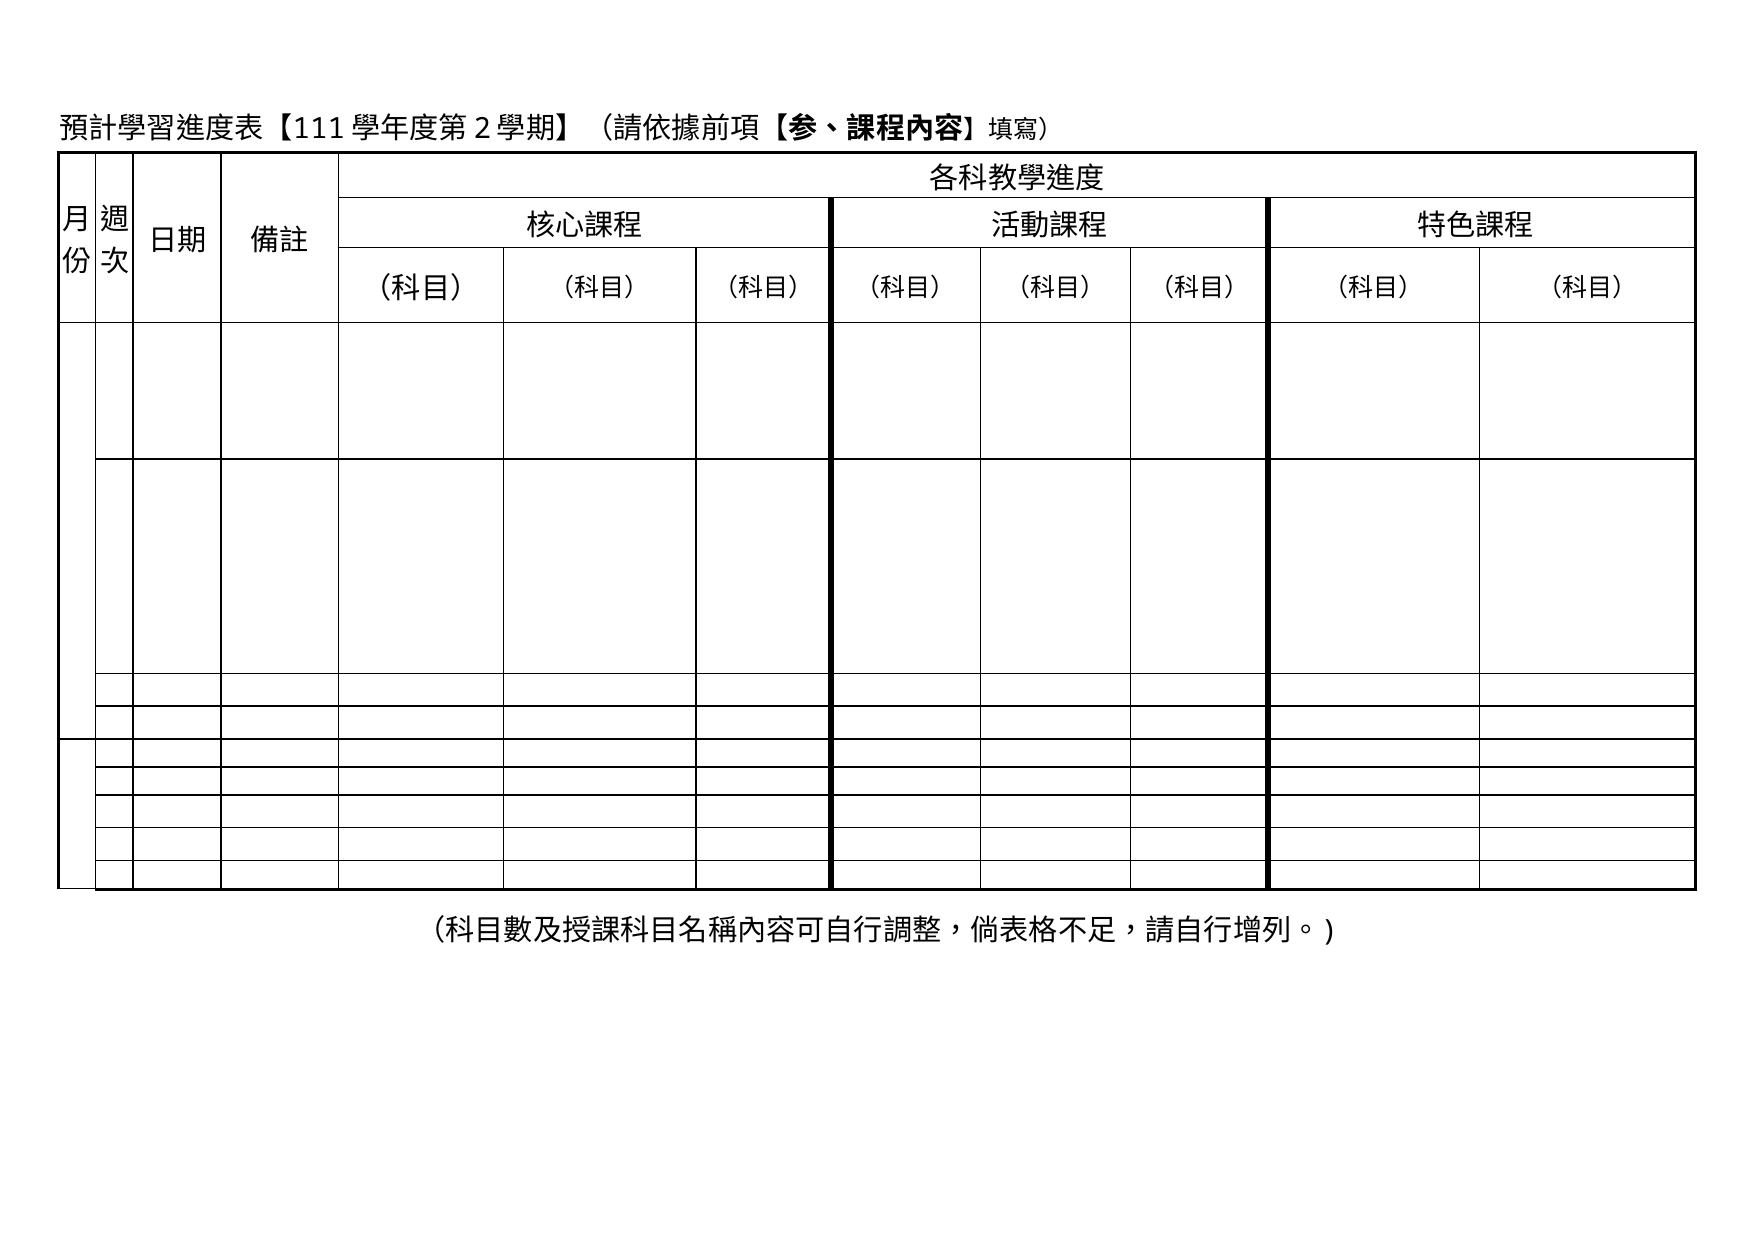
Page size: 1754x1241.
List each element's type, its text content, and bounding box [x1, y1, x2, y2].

table_cell 核心課程 [339, 198, 828, 247]
table_cell [134, 674, 220, 705]
table_cell [222, 674, 338, 705]
table_cell [981, 796, 1130, 827]
table_cell [834, 323, 980, 458]
table_header 月份 [60, 154, 95, 322]
table_cell [339, 861, 503, 887]
table_cell [504, 707, 695, 738]
table_cell [60, 323, 95, 738]
table_cell [96, 861, 132, 887]
table_cell [1131, 861, 1265, 887]
table_cell [1480, 828, 1694, 859]
text （科目數及授課科目名稱內容可自行調整，倘表格不足，請自行增列。) [59, 891, 1695, 953]
table_cell [504, 768, 695, 794]
table_cell [1271, 740, 1479, 766]
table_cell （科目） [1271, 248, 1479, 322]
text 預計學習進度表【111學年度第2學期】（請依據前項【参、課程內容】填寫） [59, 89, 1695, 151]
table_cell [504, 323, 695, 458]
table_cell 特色課程 [1271, 198, 1694, 247]
table_cell [981, 323, 1130, 458]
table_cell [504, 740, 695, 766]
table_cell [1131, 460, 1265, 672]
table_cell [981, 768, 1130, 794]
table_cell [1131, 740, 1265, 766]
table_cell [134, 796, 220, 827]
table_cell [834, 460, 980, 672]
table_cell [1271, 323, 1479, 458]
table_cell [1131, 674, 1265, 705]
table_cell [339, 828, 503, 859]
table_cell [134, 740, 220, 766]
table_cell [697, 740, 828, 766]
table_cell [1480, 323, 1694, 458]
table_cell [339, 707, 503, 738]
table_cell [834, 828, 980, 859]
table_cell [834, 707, 980, 738]
table_cell [1131, 768, 1265, 794]
table_cell [1131, 707, 1265, 738]
table_cell [1131, 796, 1265, 827]
table_cell [222, 707, 338, 738]
table_cell （科目） [1480, 248, 1694, 322]
table_cell [222, 768, 338, 794]
table_cell [504, 796, 695, 827]
table_cell [1480, 768, 1694, 794]
table_cell [134, 707, 220, 738]
table_cell [1480, 796, 1694, 827]
table_cell [981, 707, 1130, 738]
table_cell （科目） [504, 248, 695, 322]
table_cell 活動課程 [834, 198, 1265, 247]
table_cell [834, 740, 980, 766]
table_cell [96, 828, 132, 859]
table_cell [96, 796, 132, 827]
table_cell [834, 674, 980, 705]
table_cell [981, 674, 1130, 705]
table_cell [697, 460, 828, 672]
table_cell [981, 460, 1130, 672]
table_cell [697, 707, 828, 738]
table_cell [981, 861, 1130, 887]
table_cell [222, 828, 338, 859]
table_cell [1480, 460, 1694, 672]
table_cell [134, 323, 220, 458]
table_cell [134, 460, 220, 672]
table_cell [697, 828, 828, 859]
table_cell [1271, 768, 1479, 794]
table_cell （科目） [834, 248, 980, 322]
table_cell [834, 861, 980, 887]
table_cell [1271, 460, 1479, 672]
table_cell [981, 828, 1130, 859]
table_cell [1131, 828, 1265, 859]
table_cell [339, 740, 503, 766]
table_cell [1271, 707, 1479, 738]
table_cell [96, 707, 132, 738]
table_cell [339, 674, 503, 705]
table_cell [1480, 861, 1694, 887]
table_cell [339, 323, 503, 458]
table_cell [504, 460, 695, 672]
table_cell [222, 861, 338, 887]
table_cell [96, 323, 132, 458]
table_cell [60, 740, 95, 887]
table_cell [981, 740, 1130, 766]
table_cell [222, 323, 338, 458]
table_header 週次 [96, 154, 132, 322]
table_cell [222, 460, 338, 672]
table_cell [134, 768, 220, 794]
table_cell [339, 796, 503, 827]
table_cell [96, 768, 132, 794]
table_header 日期 [134, 154, 220, 322]
table_cell （科目） [339, 248, 503, 322]
table_cell [96, 460, 132, 672]
table_cell [96, 674, 132, 705]
table_cell [504, 674, 695, 705]
table_cell [1480, 740, 1694, 766]
table_cell （科目） [1131, 248, 1265, 322]
table_cell [834, 796, 980, 827]
table_cell [1271, 828, 1479, 859]
table_cell [1131, 323, 1265, 458]
table_cell [134, 828, 220, 859]
table_cell [504, 861, 695, 887]
table_cell [222, 796, 338, 827]
table_cell [697, 768, 828, 794]
table_cell [1271, 861, 1479, 887]
table_cell [834, 768, 980, 794]
table_cell [1271, 674, 1479, 705]
table_cell [504, 828, 695, 859]
table_cell [697, 796, 828, 827]
table_cell [222, 740, 338, 766]
table_cell [697, 861, 828, 887]
table_cell [1480, 707, 1694, 738]
table_cell （科目） [697, 248, 828, 322]
table_cell [697, 674, 828, 705]
table_cell [697, 323, 828, 458]
table_cell [1480, 674, 1694, 705]
table_cell [339, 460, 503, 672]
table_cell [339, 768, 503, 794]
table_cell [1271, 796, 1479, 827]
table_header 各科教學進度 [339, 154, 1694, 197]
table_cell [96, 740, 132, 766]
table_cell （科目） [981, 248, 1130, 322]
table_header 備註 [222, 154, 338, 322]
table_cell [134, 861, 220, 887]
